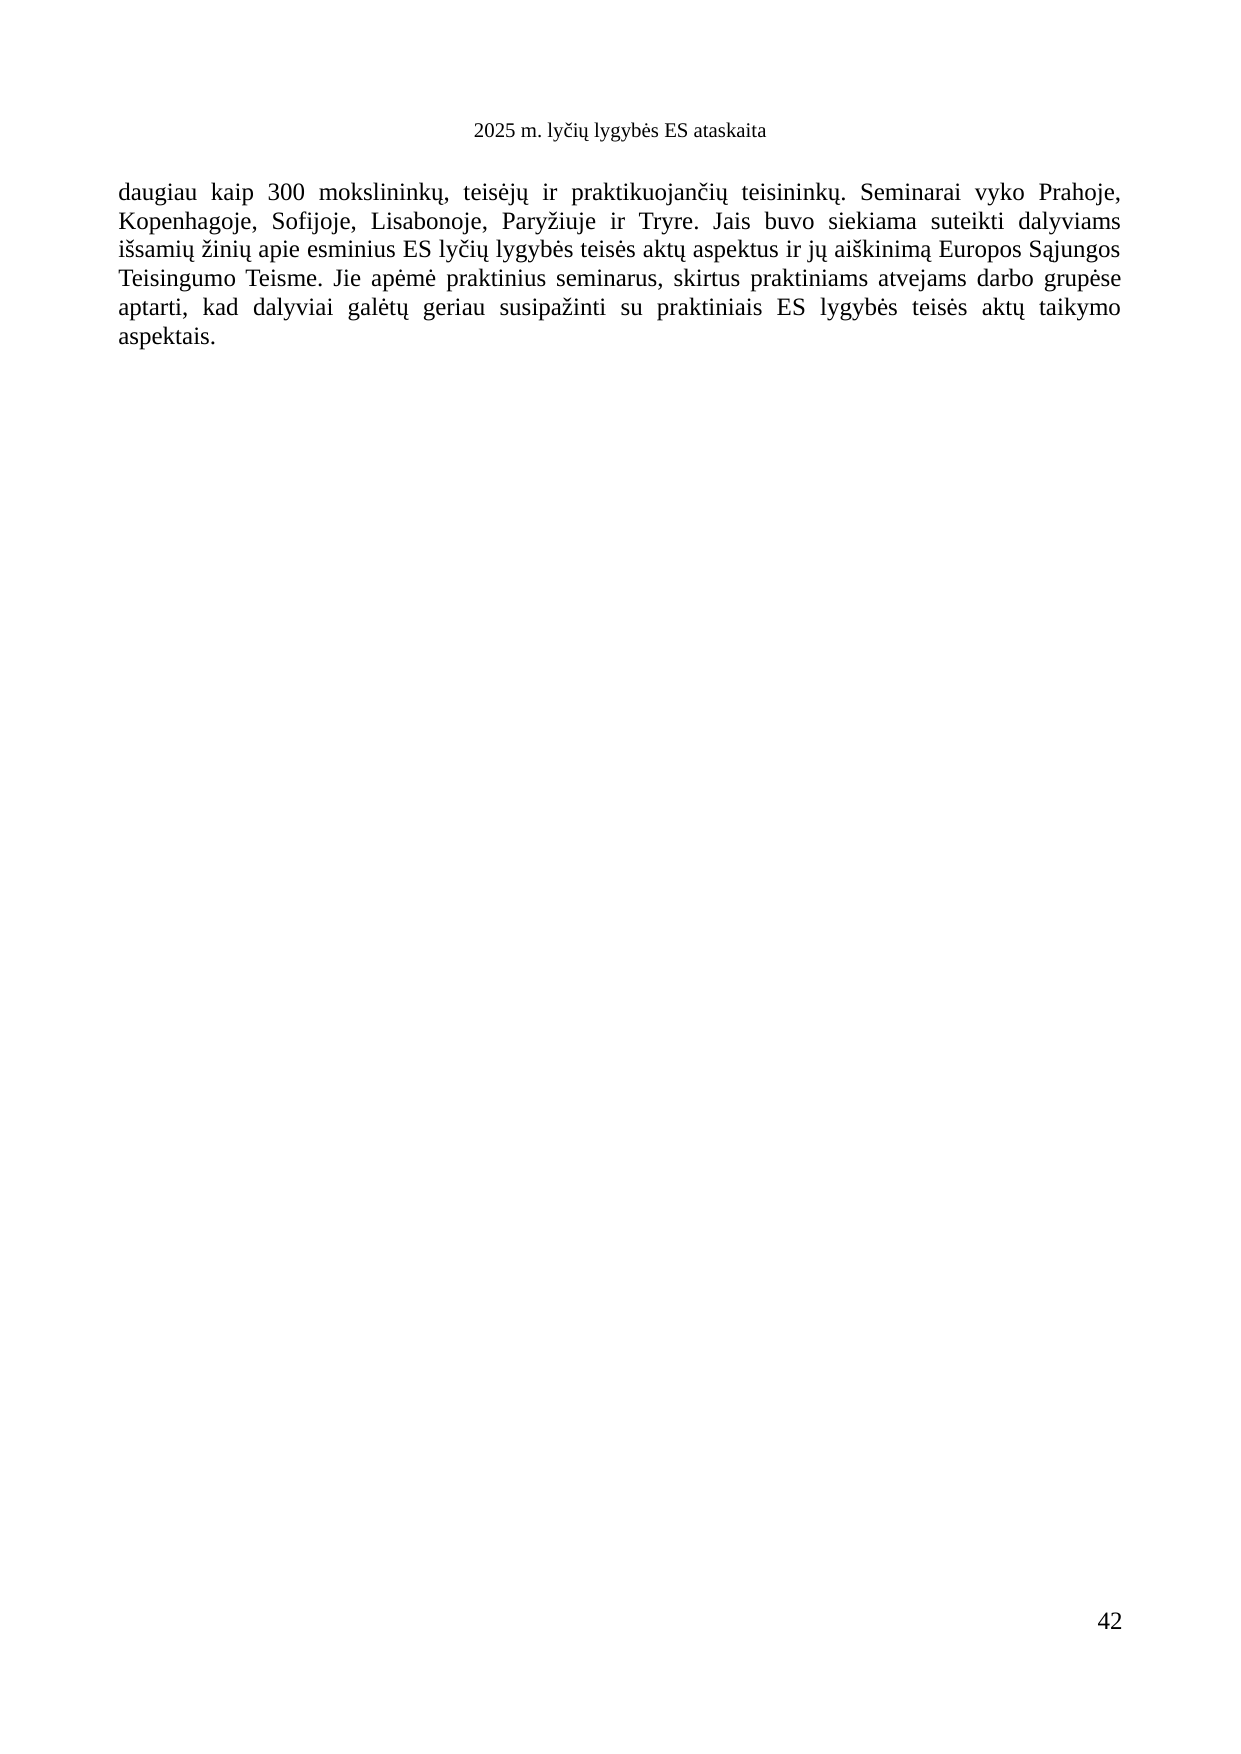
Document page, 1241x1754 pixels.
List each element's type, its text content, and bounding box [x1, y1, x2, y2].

text daugiau kaip 300 mokslininkų, teisėjų ir praktikuojančių teisininkų. Seminarai vyko Prahoje, Kopenhagoje, Sofijoje, Lisabonoje, Paryžiuje ir Tryre. Jais buvo siekiama suteikti dalyviams išsamių žinių apie esminius ES lyčių lygybės teisės aktų aspektus ir jų aiškinimą Europos Sąjungos Teisingumo Teisme. Jie apėmė praktinius seminarus, skirtus praktiniams atvejams darbo grupėse aptarti, kad dalyviai galėtų geriau susipažinti su praktiniais ES lygybės teisės aktų taikymo aspektais. [118, 177, 1122, 349]
